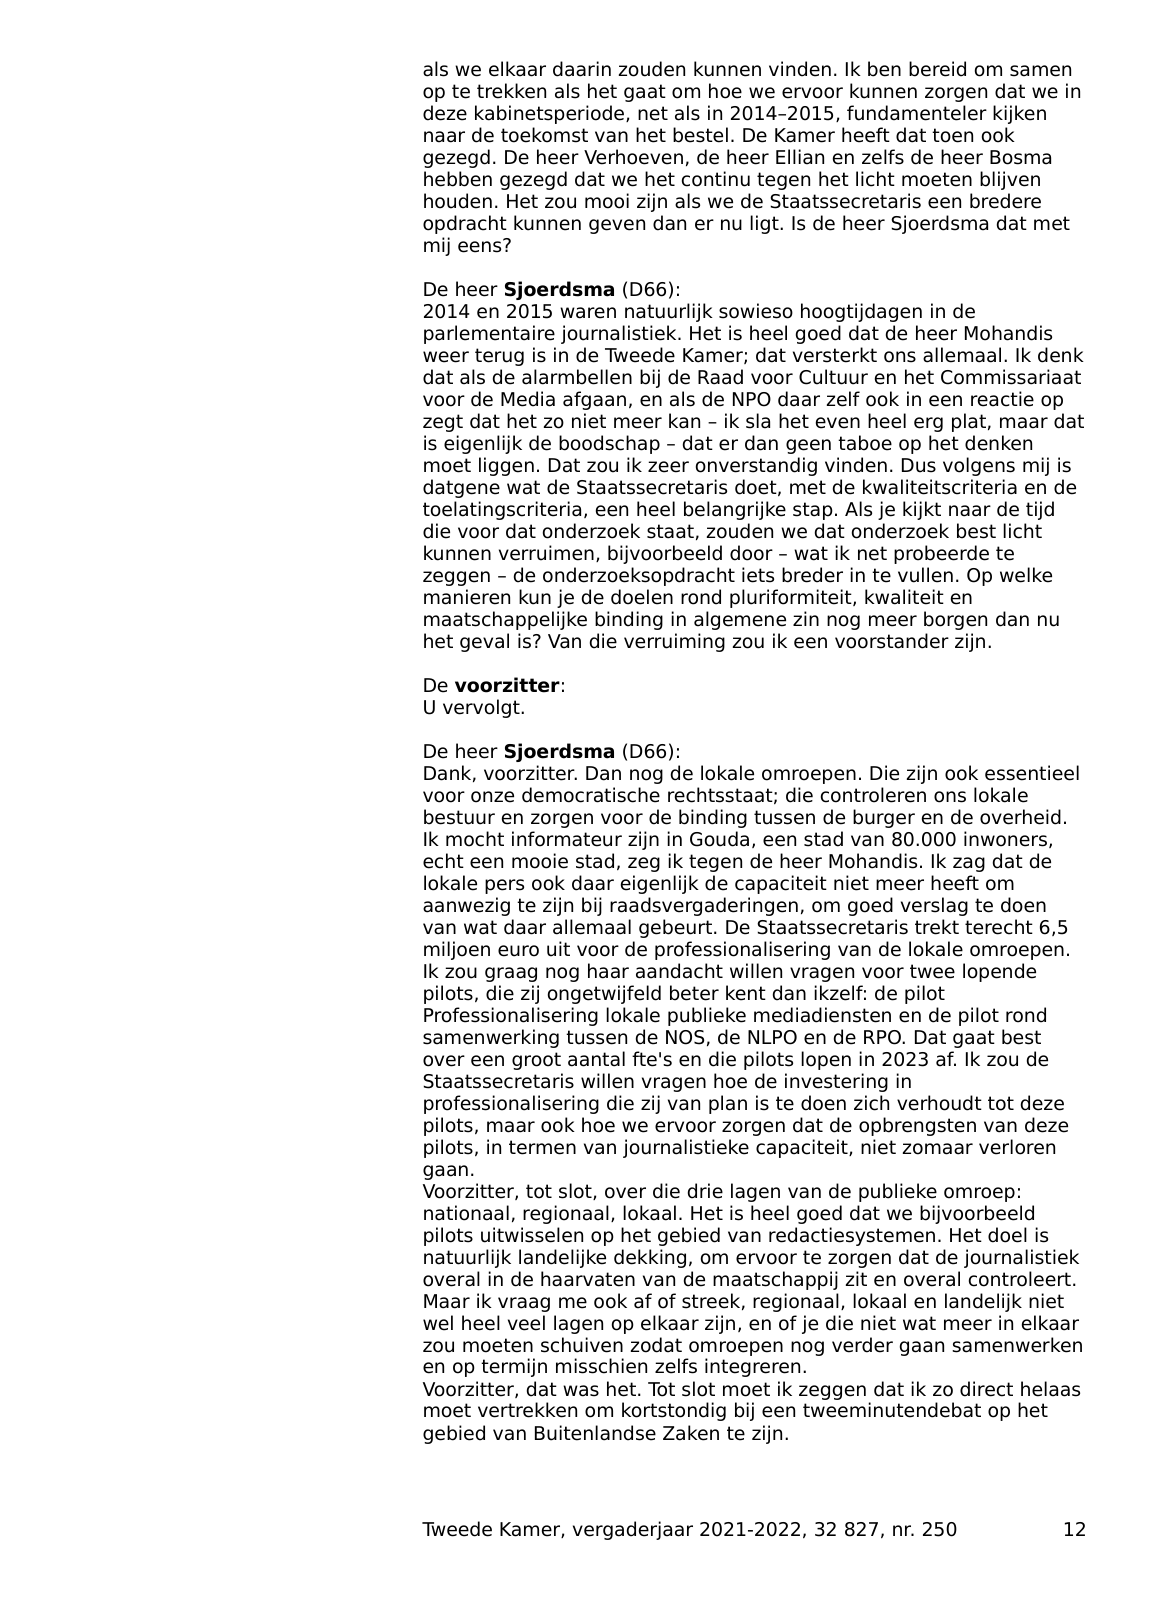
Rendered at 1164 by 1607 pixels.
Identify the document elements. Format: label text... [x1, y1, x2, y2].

text Voorzitter, tot slot, over die drie lagen van de publieke omroep: nationaal, regionaal, lokaal. Het is heel goed dat we bijvoorbeeld pilots uitwisselen op het gebied van redactiesystemen. Het doel is natuurlijk landelijke dekking, om ervoor te zorgen dat de journalistiek overal in de haarvaten van de maatschappij zit en overal controleert. Maar ik vraag me ook af of streek, regionaal, lokaal en landelijk niet wel heel veel lagen op elkaar zijn, en of je die niet wat meer in elkaar zou moeten schuiven zodat omroepen nog verder gaan samenwerken en op termijn misschien zelfs integreren. [422, 1181, 1087, 1378]
text Voorzitter, dat was het. Tot slot moet ik zeggen dat ik zo direct helaas moet vertrekken om kortstondig bij een tweeminutendebat op het gebied van Buitenlandse Zaken te zijn. [422, 1378, 1087, 1444]
text U vervolgt. [422, 697, 1087, 719]
text als we elkaar daarin zouden kunnen vinden. Ik ben bereid om samen op te trekken als het gaat om hoe we ervoor kunnen zorgen dat we in deze kabinetsperiode, net als in 2014–2015, fundamenteler kijken naar de toekomst van het bestel. De Kamer heeft dat toen ook gezegd. De heer Verhoeven, de heer Ellian en zelfs de heer Bosma hebben gezegd dat we het continu tegen het licht moeten blijven houden. Het zou mooi zijn als we de Staatssecretaris een bredere opdracht kunnen geven dan er nu ligt. Is de heer Sjoerdsma dat met mij eens? [422, 59, 1087, 257]
text De heer Sjoerdsma (D66): [422, 279, 1087, 301]
text De heer Sjoerdsma (D66): [422, 741, 1087, 763]
text De voorzitter: [422, 675, 1087, 697]
text 2014 en 2015 waren natuurlijk sowieso hoogtijdagen in de parlementaire journalistiek. Het is heel goed dat de heer Mohandis weer terug is in de Tweede Kamer; dat versterkt ons allemaal. Ik denk dat als de alarmbellen bij de Raad voor Cultuur en het Commissariaat voor de Media afgaan, en als de NPO daar zelf ook in een reactie op zegt dat het zo niet meer kan – ik sla het even heel erg plat, maar dat is eigenlijk de boodschap – dat er dan geen taboe op het denken moet liggen. Dat zou ik zeer onverstandig vinden. Dus volgens mij is datgene wat de Staatssecretaris doet, met de kwaliteitscriteria en de toelatingscriteria, een heel belangrijke stap. Als je kijkt naar de tijd die voor dat onderzoek staat, zouden we dat onderzoek best licht kunnen verruimen, bijvoorbeeld door – wat ik net probeerde te zeggen – de onderzoeksopdracht iets breder in te vullen. Op welke manieren kun je de doelen rond pluriformiteit, kwaliteit en maatschappelijke binding in algemene zin nog meer borgen dan nu het geval is? Van die verruiming zou ik een voorstander zijn. [422, 301, 1087, 653]
text Dank, voorzitter. Dan nog de lokale omroepen. Die zijn ook essentieel voor onze democratische rechtsstaat; die controleren ons lokale bestuur en zorgen voor de binding tussen de burger en de overheid. Ik mocht informateur zijn in Gouda, een stad van 80.000 inwoners, echt een mooie stad, zeg ik tegen de heer Mohandis. Ik zag dat de lokale pers ook daar eigenlijk de capaciteit niet meer heeft om aanwezig te zijn bij raadsvergaderingen, om goed verslag te doen van wat daar allemaal gebeurt. De Staatssecretaris trekt terecht 6,5 miljoen euro uit voor de professionalisering van de lokale omroepen. Ik zou graag nog haar aandacht willen vragen voor twee lopende pilots, die zij ongetwijfeld beter kent dan ikzelf: de pilot Professionalisering lokale publieke mediadiensten en de pilot rond samenwerking tussen de NOS, de NLPO en de RPO. Dat gaat best over een groot aantal fte's en die pilots lopen in 2023 af. Ik zou de Staatssecretaris willen vragen hoe de investering in professionalisering die zij van plan is te doen zich verhoudt tot deze pilots, maar ook hoe we ervoor zorgen dat de opbrengsten van deze pilots, in termen van journalistieke capaciteit, niet zomaar verloren gaan. [422, 763, 1087, 1181]
